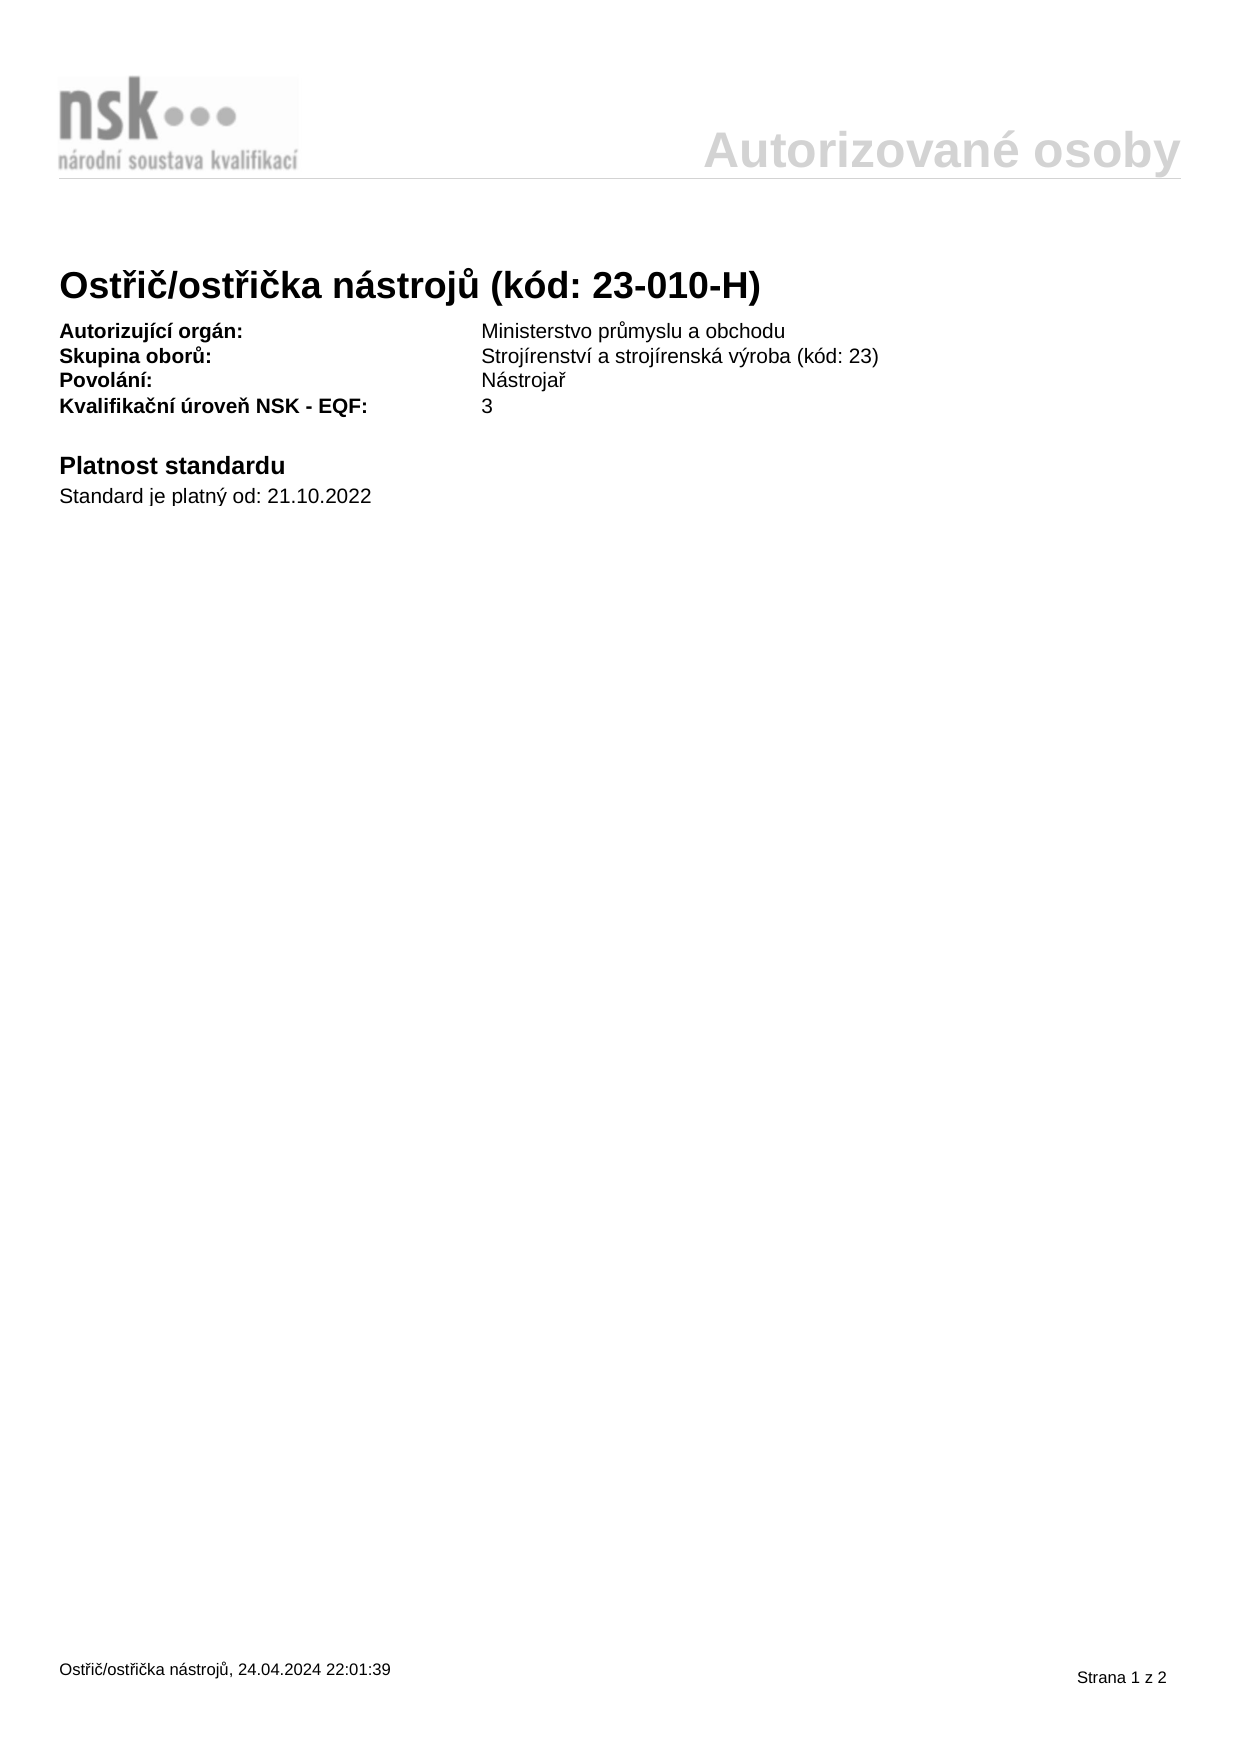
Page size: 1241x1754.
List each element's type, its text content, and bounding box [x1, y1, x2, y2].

table_cell [618, 172, 626, 178]
table_cell [59, 1384, 119, 1659]
table_cell [59, 196, 119, 224]
table_cell [860, 806, 886, 1106]
table_cell [119, 1106, 481, 1383]
table_cell 3 [481, 394, 1181, 417]
table_cell [59, 172, 119, 178]
table_cell [886, 806, 1167, 1106]
table_cell Nástrojař [481, 368, 1181, 393]
table_cell [626, 1106, 860, 1383]
table_cell [886, 1106, 1167, 1383]
table_cell Strana 1 z 2 [860, 1660, 1167, 1696]
table_cell [618, 1384, 626, 1659]
table_cell [59, 307, 119, 319]
table_cell [618, 307, 626, 319]
table_cell [860, 1106, 886, 1383]
table_cell [119, 418, 481, 447]
table_cell [59, 418, 119, 447]
table_cell Standard je platný od: 21.10.2022 [59, 484, 1181, 506]
table_cell [618, 506, 626, 806]
table_cell [886, 418, 1167, 447]
table_cell Povolání: [59, 368, 481, 392]
table_cell [618, 1106, 626, 1383]
table_cell [860, 307, 886, 319]
table_cell [860, 418, 886, 447]
table_cell [1167, 1660, 1181, 1696]
table_cell [119, 1384, 481, 1659]
table_cell Platnost standardu [59, 448, 1181, 483]
table_cell [481, 307, 617, 319]
table_cell [119, 196, 481, 224]
table_cell [481, 196, 617, 224]
table_cell [886, 1384, 1167, 1659]
table_cell [626, 418, 860, 447]
table_cell [481, 418, 617, 447]
table_cell [886, 506, 1167, 806]
table_cell [1167, 196, 1181, 224]
table_cell Ministerstvo průmyslu a obchodu [481, 319, 1181, 344]
table_cell [860, 196, 886, 224]
table_header [619, 59, 626, 172]
table_cell [860, 506, 886, 806]
table_cell Kvalifikační úroveň NSK - EQF: [59, 394, 481, 417]
table_cell [1167, 418, 1181, 447]
table_cell [1167, 806, 1181, 1106]
table_cell Ostřič/ostřička nástrojů, 24.04.2024 22:01:39 [59, 1660, 860, 1696]
table_cell [860, 1384, 886, 1659]
table_cell [481, 806, 617, 1106]
table_cell [59, 1106, 119, 1383]
picture [57, 59, 619, 172]
table_cell [1167, 1106, 1181, 1383]
table_cell Strojírenství a strojírenská výroba (kód: 23) [481, 344, 1181, 368]
table_cell [119, 506, 481, 806]
table_cell [481, 172, 617, 178]
table_cell [626, 806, 860, 1106]
table_cell [618, 196, 626, 224]
table_cell [59, 179, 1181, 196]
table_cell [886, 196, 1167, 224]
table_cell [626, 506, 860, 806]
table_cell [626, 1384, 860, 1659]
table_cell [481, 1384, 617, 1659]
table_cell [481, 1106, 617, 1383]
table_cell [119, 307, 481, 319]
table_cell [59, 506, 119, 806]
table_header Autorizované osoby [626, 59, 1181, 178]
table_cell [119, 806, 481, 1106]
table_cell [618, 418, 626, 447]
table_cell [626, 196, 860, 224]
table_cell [886, 307, 1167, 319]
table_cell Skupina oborů: [59, 344, 481, 368]
table_cell [626, 307, 860, 319]
table_cell [1167, 1384, 1181, 1659]
table_cell [1167, 506, 1181, 806]
table_cell [481, 506, 617, 806]
table_cell [618, 806, 626, 1106]
table_cell [119, 172, 481, 178]
table_cell [59, 806, 119, 1106]
table_cell [1167, 307, 1181, 319]
table_cell Autorizující orgán: [59, 319, 481, 343]
table_cell Ostřič/ostřička nástrojů (kód: 23-010-H) [59, 224, 1181, 307]
